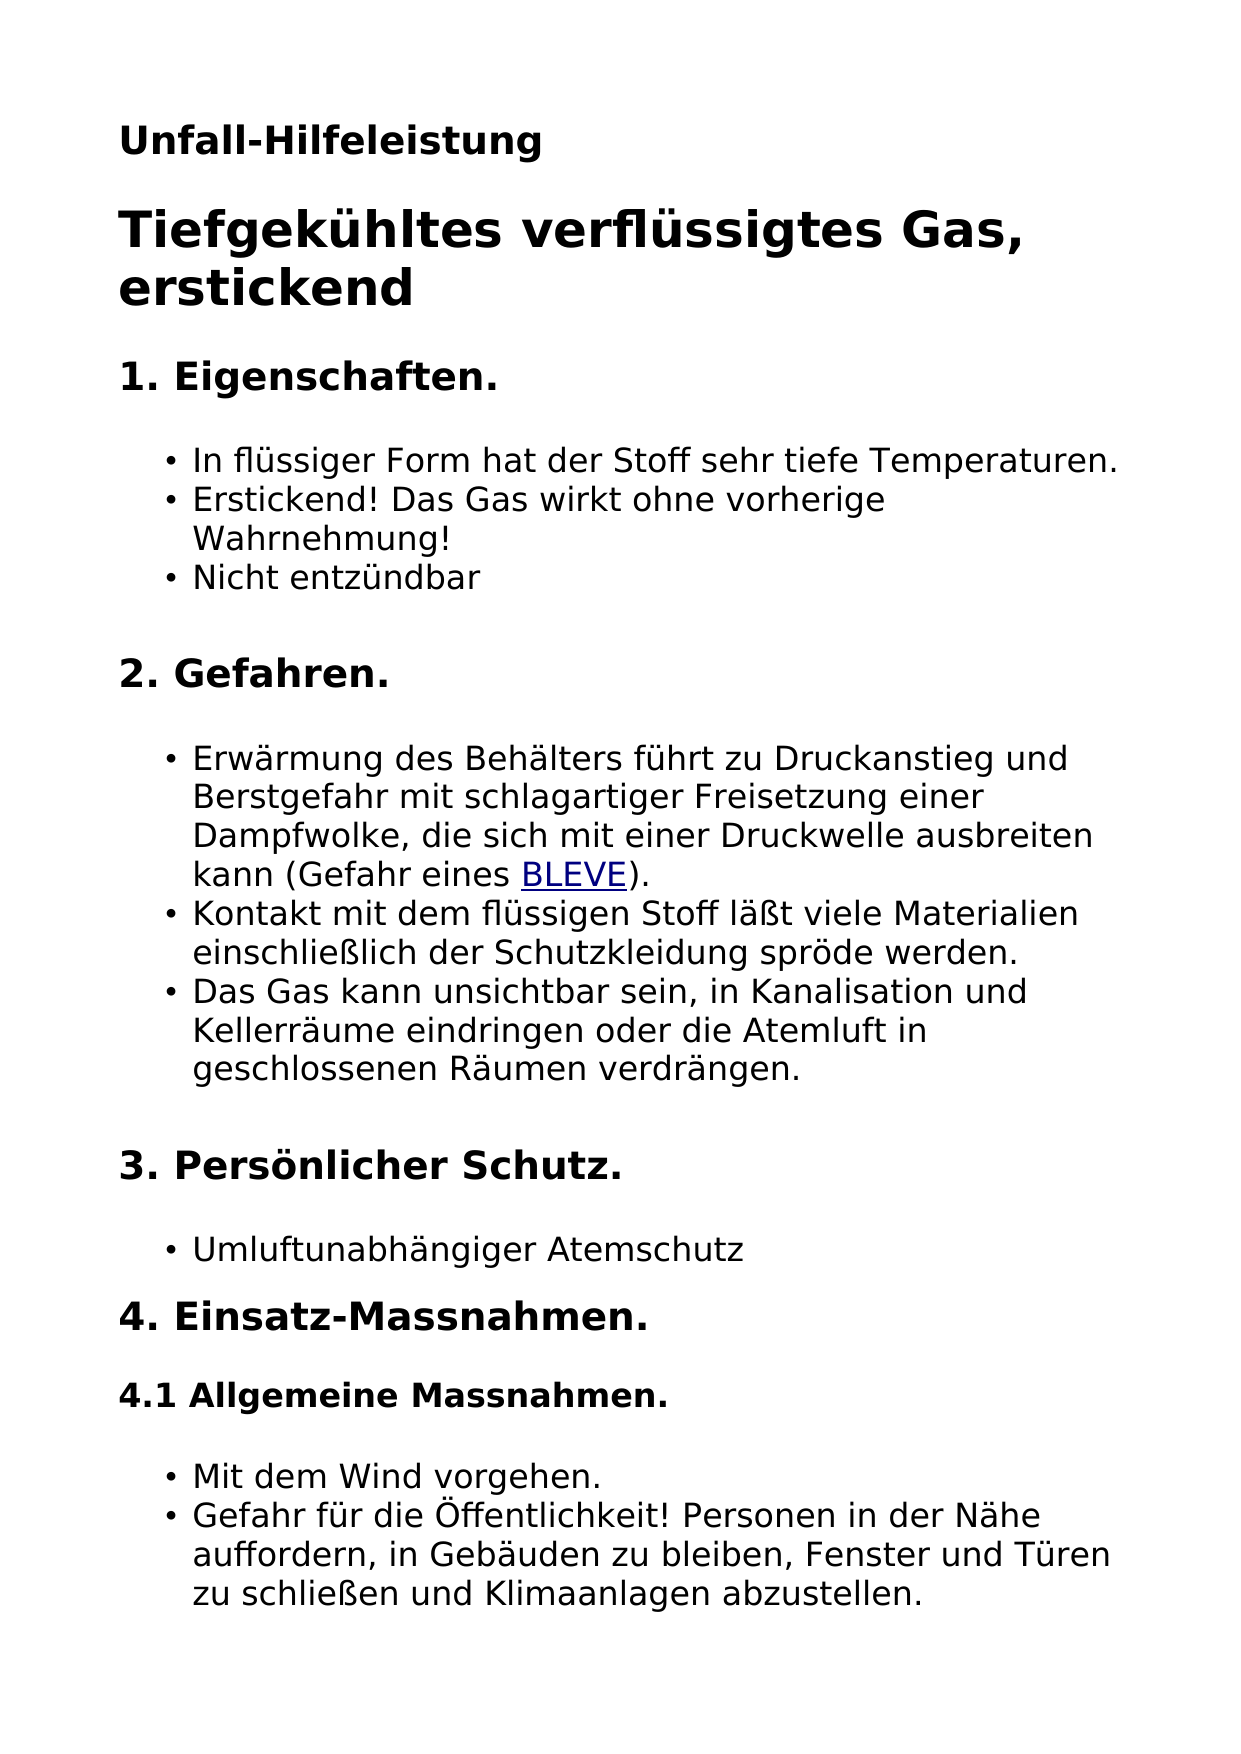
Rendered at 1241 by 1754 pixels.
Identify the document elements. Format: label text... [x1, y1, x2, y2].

subtitle 3. Persönlicher Schutz. [118, 1143, 1122, 1188]
list Umluftunabhängiger Atemschutz [177, 1230, 1122, 1269]
subtitle 2. Gefahren. [118, 652, 1122, 697]
list In flüssiger Form hat der Stoff sehr tiefe Temperaturen. [177, 442, 1122, 481]
list Das Gas kann unsichtbar sein, in Kanalisation und Kellerräume eindringen oder die Atemluft in geschlossenen Räumen verdrängen. [177, 972, 1122, 1089]
list Gefahr für die Öffentlichkeit! Personen in der Nähe auffordern, in Gebäuden zu bleiben, Fenster und Türen zu schließen und Klimaanlagen abzustellen. [177, 1497, 1122, 1613]
list Erwärmung des Behälters führt zu Druckanstieg und Berstgefahr mit schlagartiger Freisetzung einer Dampfwolke, die sich mit einer Druckwelle ausbreiten kann (Gefahr eines BLEVE). [177, 739, 1122, 894]
subtitle Tiefgekühltes verflüssigtes Gas, erstickend [118, 201, 1122, 317]
list Kontakt mit dem flüssigen Stoff läßt viele Materialien einschließlich der Schutzkleidung spröde werden. [177, 894, 1122, 972]
subtitle 4. Einsatz-Massnahmen. [118, 1294, 1122, 1339]
subtitle 4.1 Allgemeine Massnahmen. [118, 1377, 1122, 1416]
list Nicht entzündbar [177, 558, 1122, 597]
subtitle Unfall-Hilfeleistung [118, 118, 1122, 163]
list Erstickend! Das Gas wirkt ohne vorherige Wahrnehmung! [177, 481, 1122, 558]
subtitle 1. Eigenschaften. [118, 355, 1122, 400]
list Mit dem Wind vorgehen. [177, 1458, 1122, 1497]
